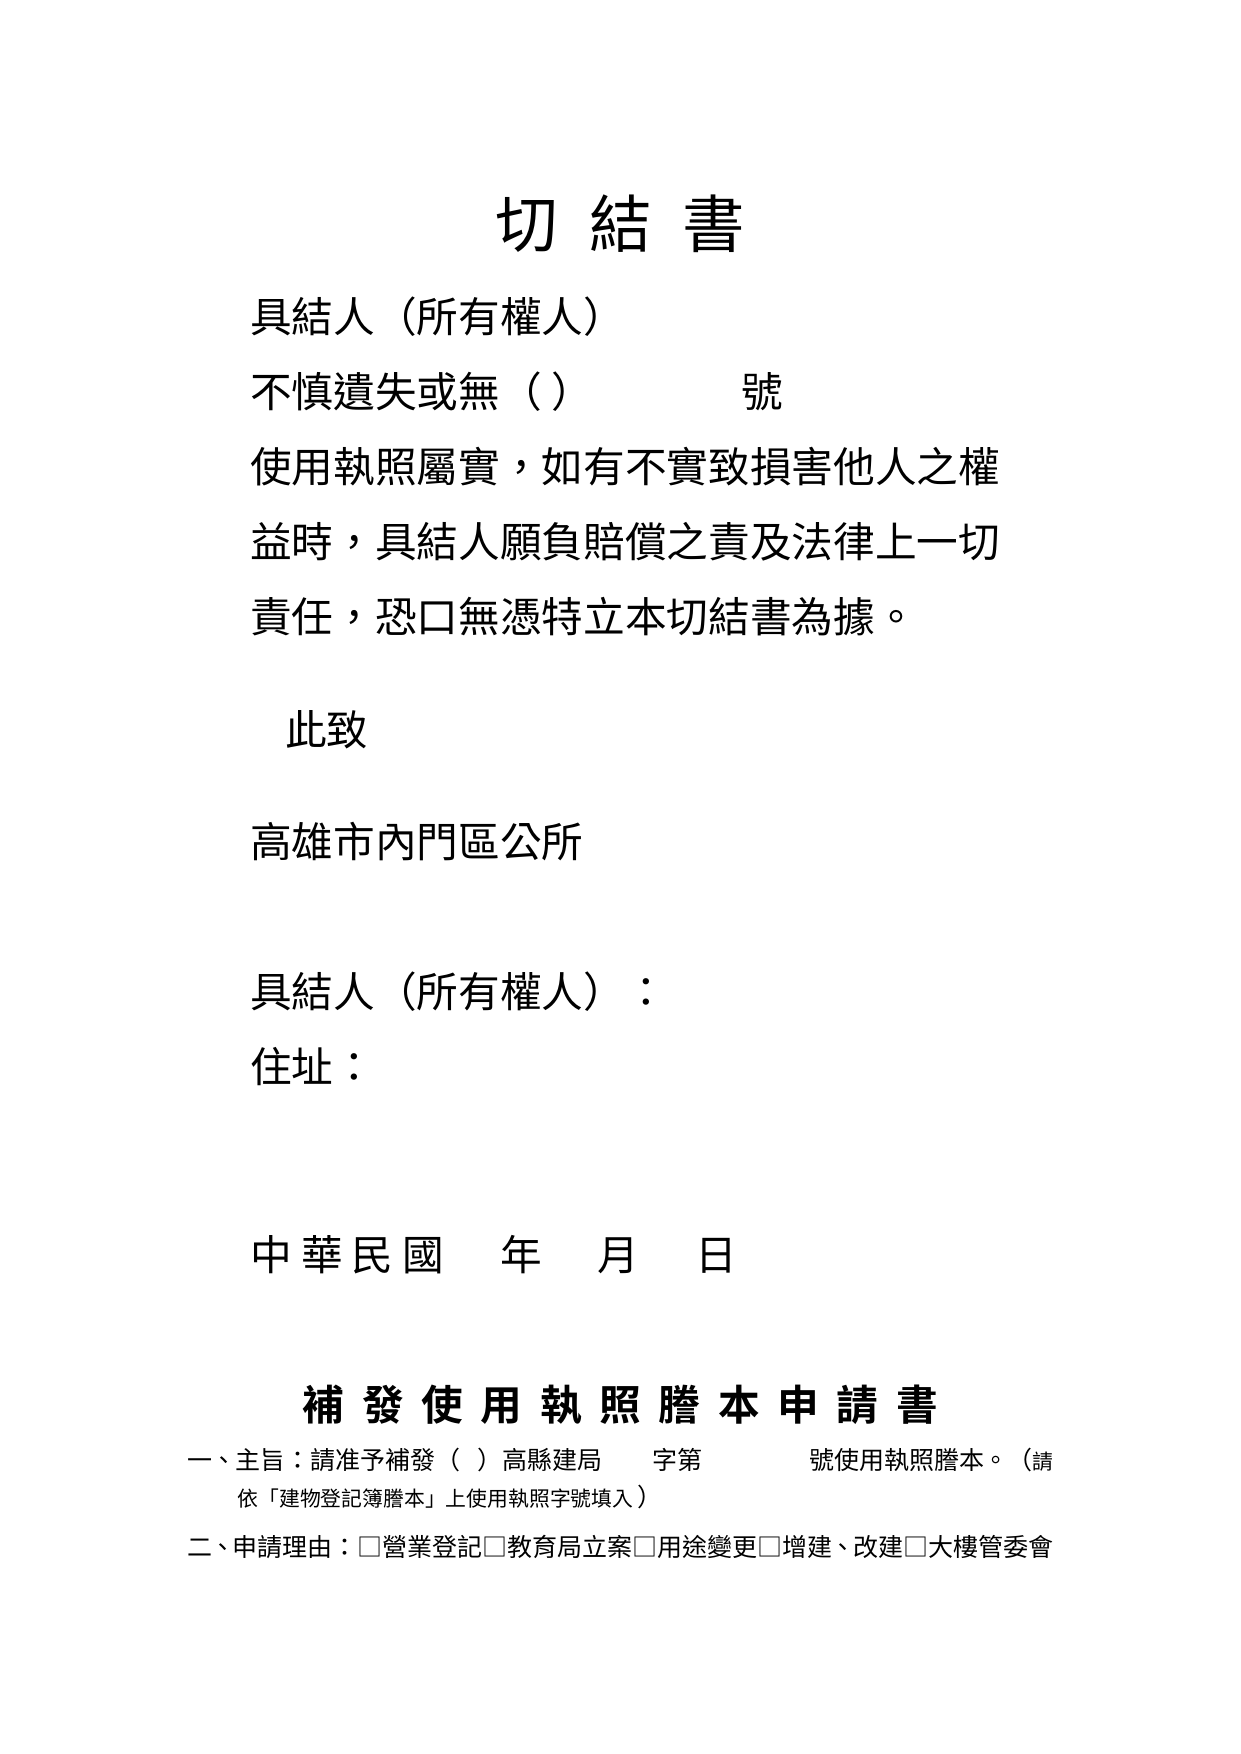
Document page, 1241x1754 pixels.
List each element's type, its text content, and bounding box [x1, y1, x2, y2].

text 高雄市內門區公所 [187, 802, 1053, 877]
text 住址： [187, 1027, 1053, 1102]
text 二、申請理由：□營業登記□教育局立案□用途變更□增建、改建□大樓管委會 [187, 1527, 1053, 1564]
text 此致 [187, 689, 1053, 764]
text 益時，具結人願負賠償之責及法律上一切 [187, 502, 1053, 577]
text 具結人（所有權人） [187, 277, 1053, 352]
text 責任，恐口無憑特立本切結書為據。 [187, 577, 1053, 652]
text 中 華 民 國 年 月 日 [187, 1214, 1053, 1289]
text 切結書 [187, 164, 1053, 277]
text 補發使用執照謄本申請書 [187, 1364, 1053, 1439]
text 使用執照屬實，如有不實致損害他人之權 [187, 427, 1053, 502]
text 一、主旨：請准予補發（ ）高縣建局 字第 號使用執照謄本。（請依「建物登記簿謄本」上使用執照字號填入 ） [187, 1439, 1053, 1514]
text 不慎遺失或無（ ） 號 [187, 352, 1053, 427]
text 具結人（所有權人）： [187, 952, 1053, 1027]
